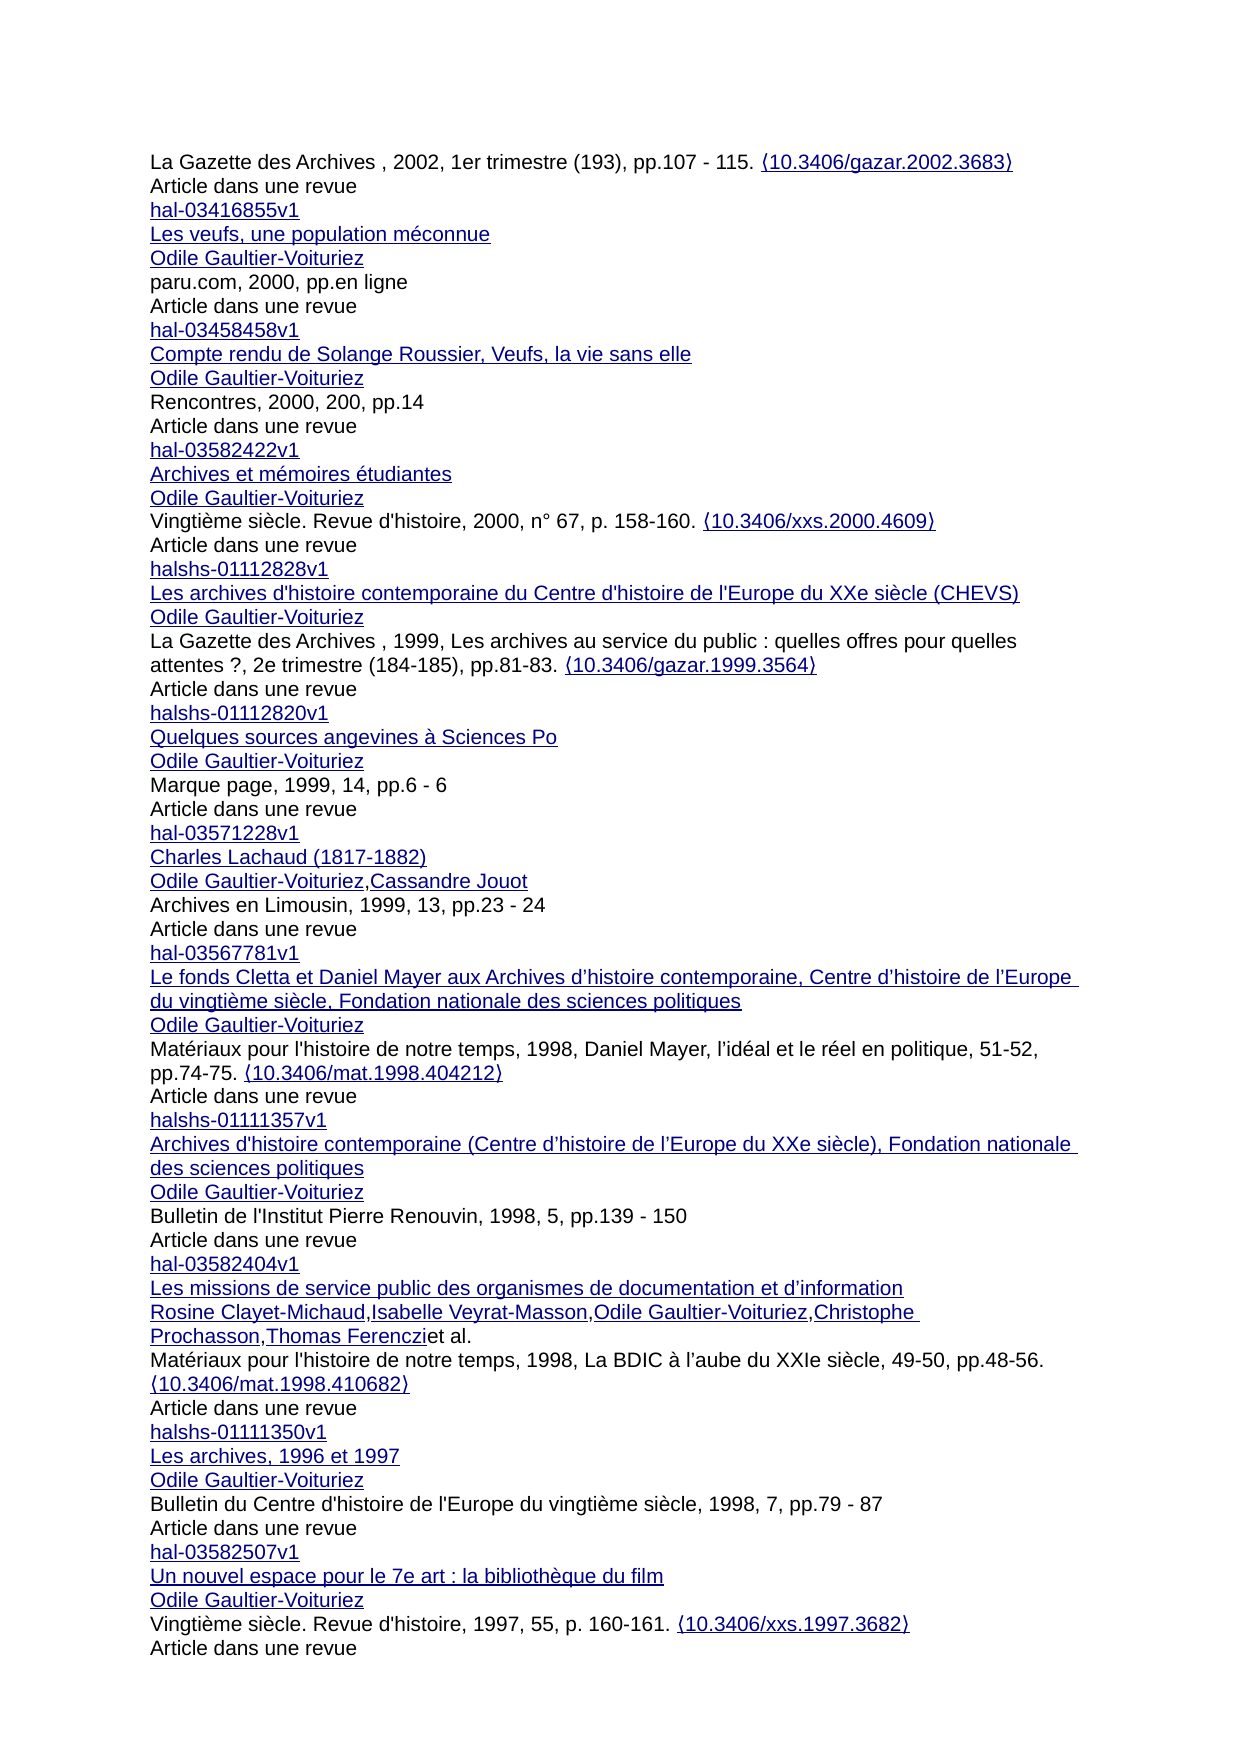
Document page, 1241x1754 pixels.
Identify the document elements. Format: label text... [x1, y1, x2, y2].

table_cell Compte rendu de Solange Roussier, Veufs, la vie sans elle Odile Gaultier-Voituriez Rencontres, 2000, 200, pp.14 Article dans une revue hal-03582422v1 [150, 342, 1090, 461]
table_cell Charles Lachaud (1817-1882) Odile Gaultier-Voituriez,Cassandre Jouot Archives en Limousin, 1999, 13, pp.23 - 24 Article dans une revue hal-03567781v1 [150, 845, 1090, 964]
table_cell Un nouvel espace pour le 7e art : la bibliothèque du film Odile Gaultier-Voituriez Vingtième siècle. Revue d'histoire, 1997, 55, p. 160-161. ⟨10.3406/xxs.1997.3682⟩ Article dans une revue [150, 1564, 1090, 1659]
table_cell Quelques sources angevines à Sciences Po Odile Gaultier-Voituriez Marque page, 1999, 14, pp.6 - 6 Article dans une revue hal-03571228v1 [150, 725, 1090, 845]
table_cell La Gazette des Archives , 2002, 1er trimestre (193), pp.107 - 115. ⟨10.3406/gazar.2002.3683⟩ Article dans une revue hal-03416855v1 [150, 150, 1090, 222]
table_cell Archives et mémoires étudiantes Odile Gaultier-Voituriez Vingtième siècle. Revue d'histoire, 2000, n° 67, p. 158-160. ⟨10.3406/xxs.2000.4609⟩ Article dans une revue halshs-01112828v1 [150, 461, 1090, 581]
table_cell Le fonds Cletta et Daniel Mayer aux Archives d’histoire contemporaine, Centre d’histoire de l’Europe du vingtième siècle, Fondation nationale des sciences politiques Odile Gaultier-Voituriez Matériaux pour l'histoire de notre temps, 1998, Daniel Mayer, l’idéal et le réel en politique, 51-52, pp.74-75. ⟨10.3406/mat.1998.404212⟩ Article dans une revue halshs-01111357v1 [150, 965, 1090, 1132]
table_cell Archives d'histoire contemporaine (Centre d’histoire de l’Europe du XXe siècle), Fondation nationale des sciences politiques Odile Gaultier-Voituriez Bulletin de l'Institut Pierre Renouvin, 1998, 5, pp.139 - 150 Article dans une revue hal-03582404v1 [150, 1132, 1090, 1276]
table_cell Les archives d'histoire contemporaine du Centre d'histoire de l'Europe du XXe siècle (CHEVS) Odile Gaultier-Voituriez La Gazette des Archives , 1999, Les archives au service du public : quelles offres pour quelles attentes ?, 2e trimestre (184-185), pp.81-83. ⟨10.3406/gazar.1999.3564⟩ Article dans une revue halshs-01112820v1 [150, 581, 1090, 725]
table_cell Les archives, 1996 et 1997 Odile Gaultier-Voituriez Bulletin du Centre d'histoire de l'Europe du vingtième siècle, 1998, 7, pp.79 - 87 Article dans une revue hal-03582507v1 [150, 1444, 1090, 1563]
table_cell Les veufs, une population méconnue Odile Gaultier-Voituriez paru.com, 2000, pp.en ligne Article dans une revue hal-03458458v1 [150, 222, 1090, 342]
table_cell Les missions de service public des organismes de documentation et d’information Rosine Clayet-Michaud,Isabelle Veyrat-Masson,Odile Gaultier-Voituriez,Christophe Prochasson,Thomas Ferencziet al. Matériaux pour l'histoire de notre temps, 1998, La BDIC à l’aube du XXIe siècle, 49-50, pp.48-56. ⟨10.3406/mat.1998.410682⟩ Article dans une revue halshs-01111350v1 [150, 1276, 1090, 1444]
